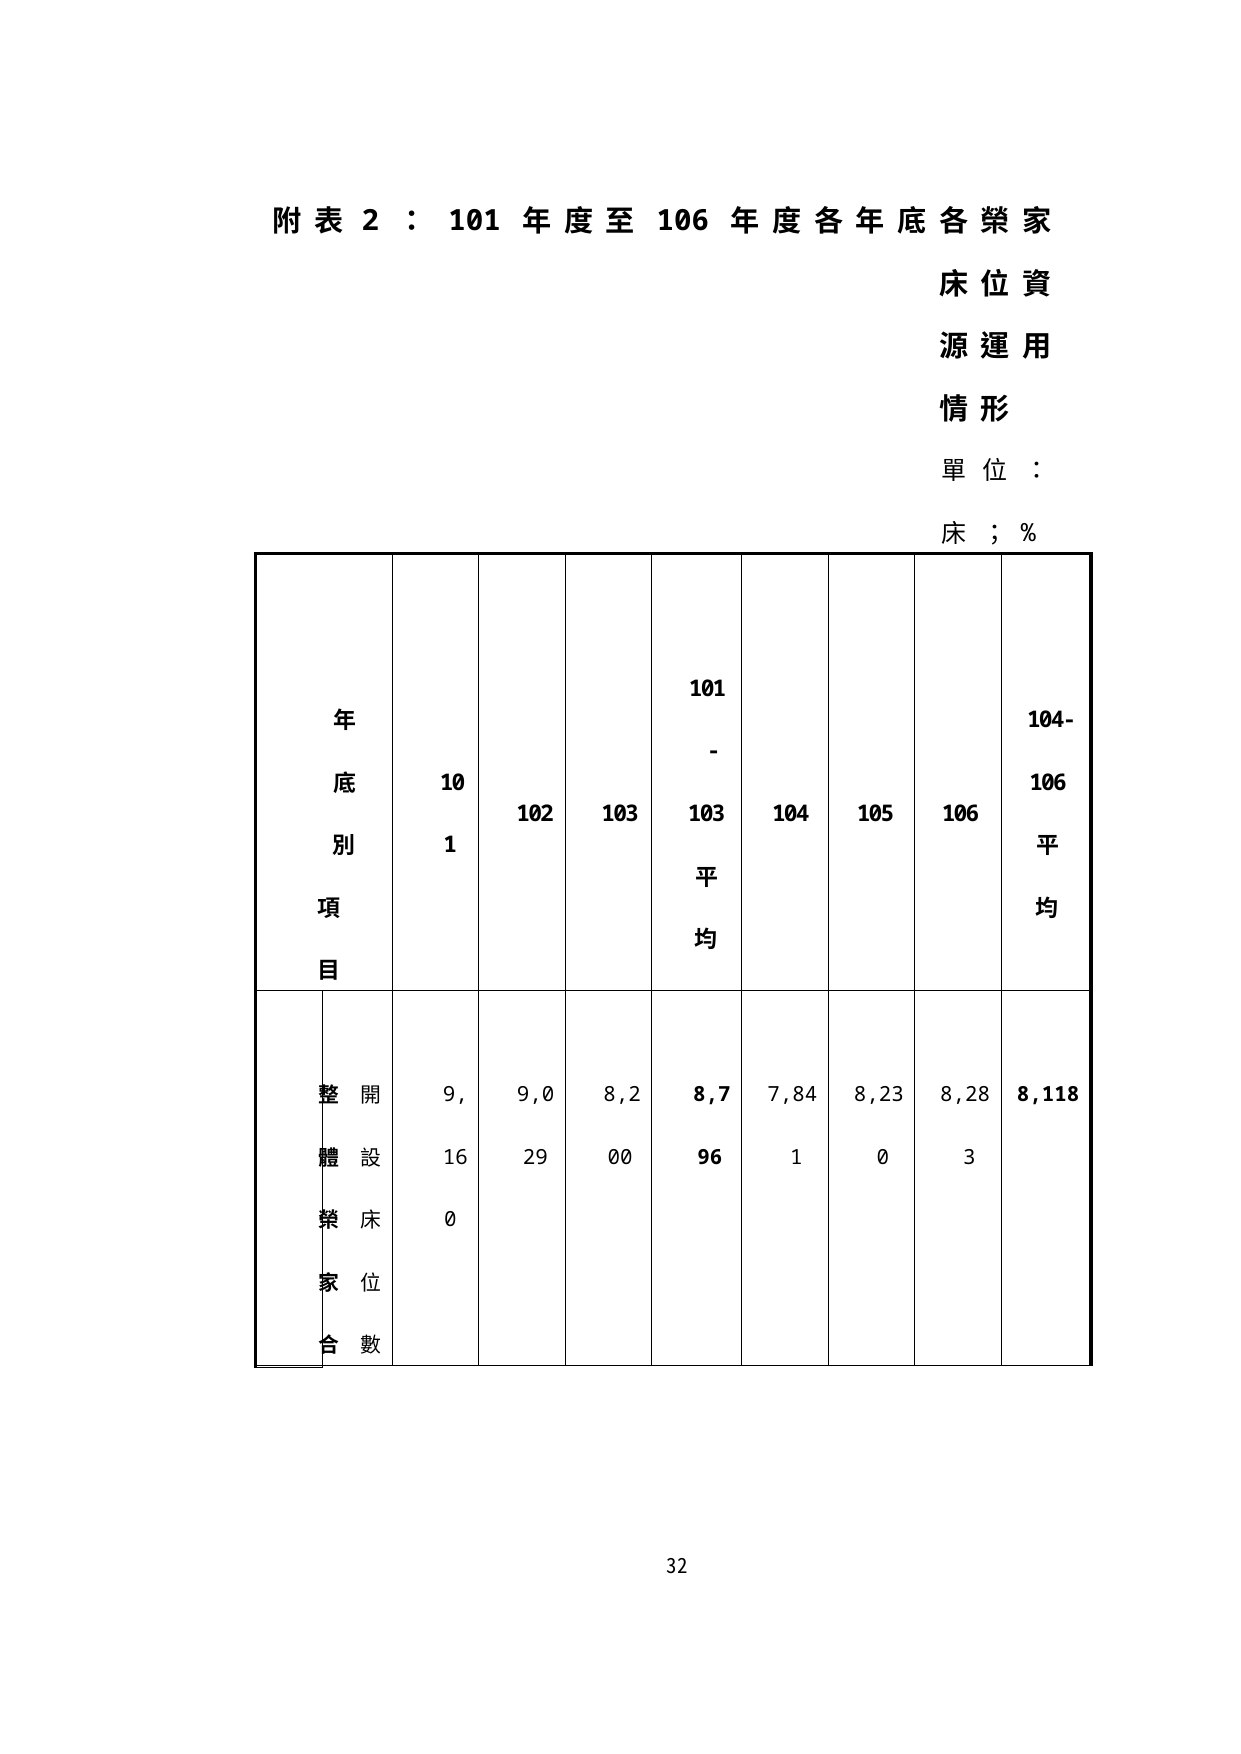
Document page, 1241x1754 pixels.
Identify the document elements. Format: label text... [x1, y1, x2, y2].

table_header 104-106平均 [1002, 555, 1089, 990]
table_header 101-103平均 [652, 555, 741, 990]
table_cell 8,118 [1002, 991, 1089, 1365]
table_cell 9,160 [393, 991, 478, 1365]
table_cell 8,796 [652, 991, 741, 1365]
table_cell 8,200 [566, 991, 651, 1365]
table_cell 7,841 [742, 991, 828, 1365]
table_header 102 [479, 555, 565, 990]
table_cell 8,230 [829, 991, 914, 1365]
text 附表2：101年度至106年度各年底各榮家床位資源運用情形 單位：床；% [242, 177, 1058, 552]
table_header 101 [393, 555, 478, 990]
table_cell 9,029 [479, 991, 565, 1365]
table_header 103 [566, 555, 651, 990]
table_header 105 [829, 555, 914, 990]
table_cell 8,283 [915, 991, 1001, 1365]
table_cell 整體榮家合計 [257, 991, 322, 1365]
table_header 年底別 項目 [257, 555, 392, 990]
table_header 106 [915, 555, 1001, 990]
table_header 104 [742, 555, 828, 990]
table_cell 開設床位數 [323, 991, 392, 1365]
